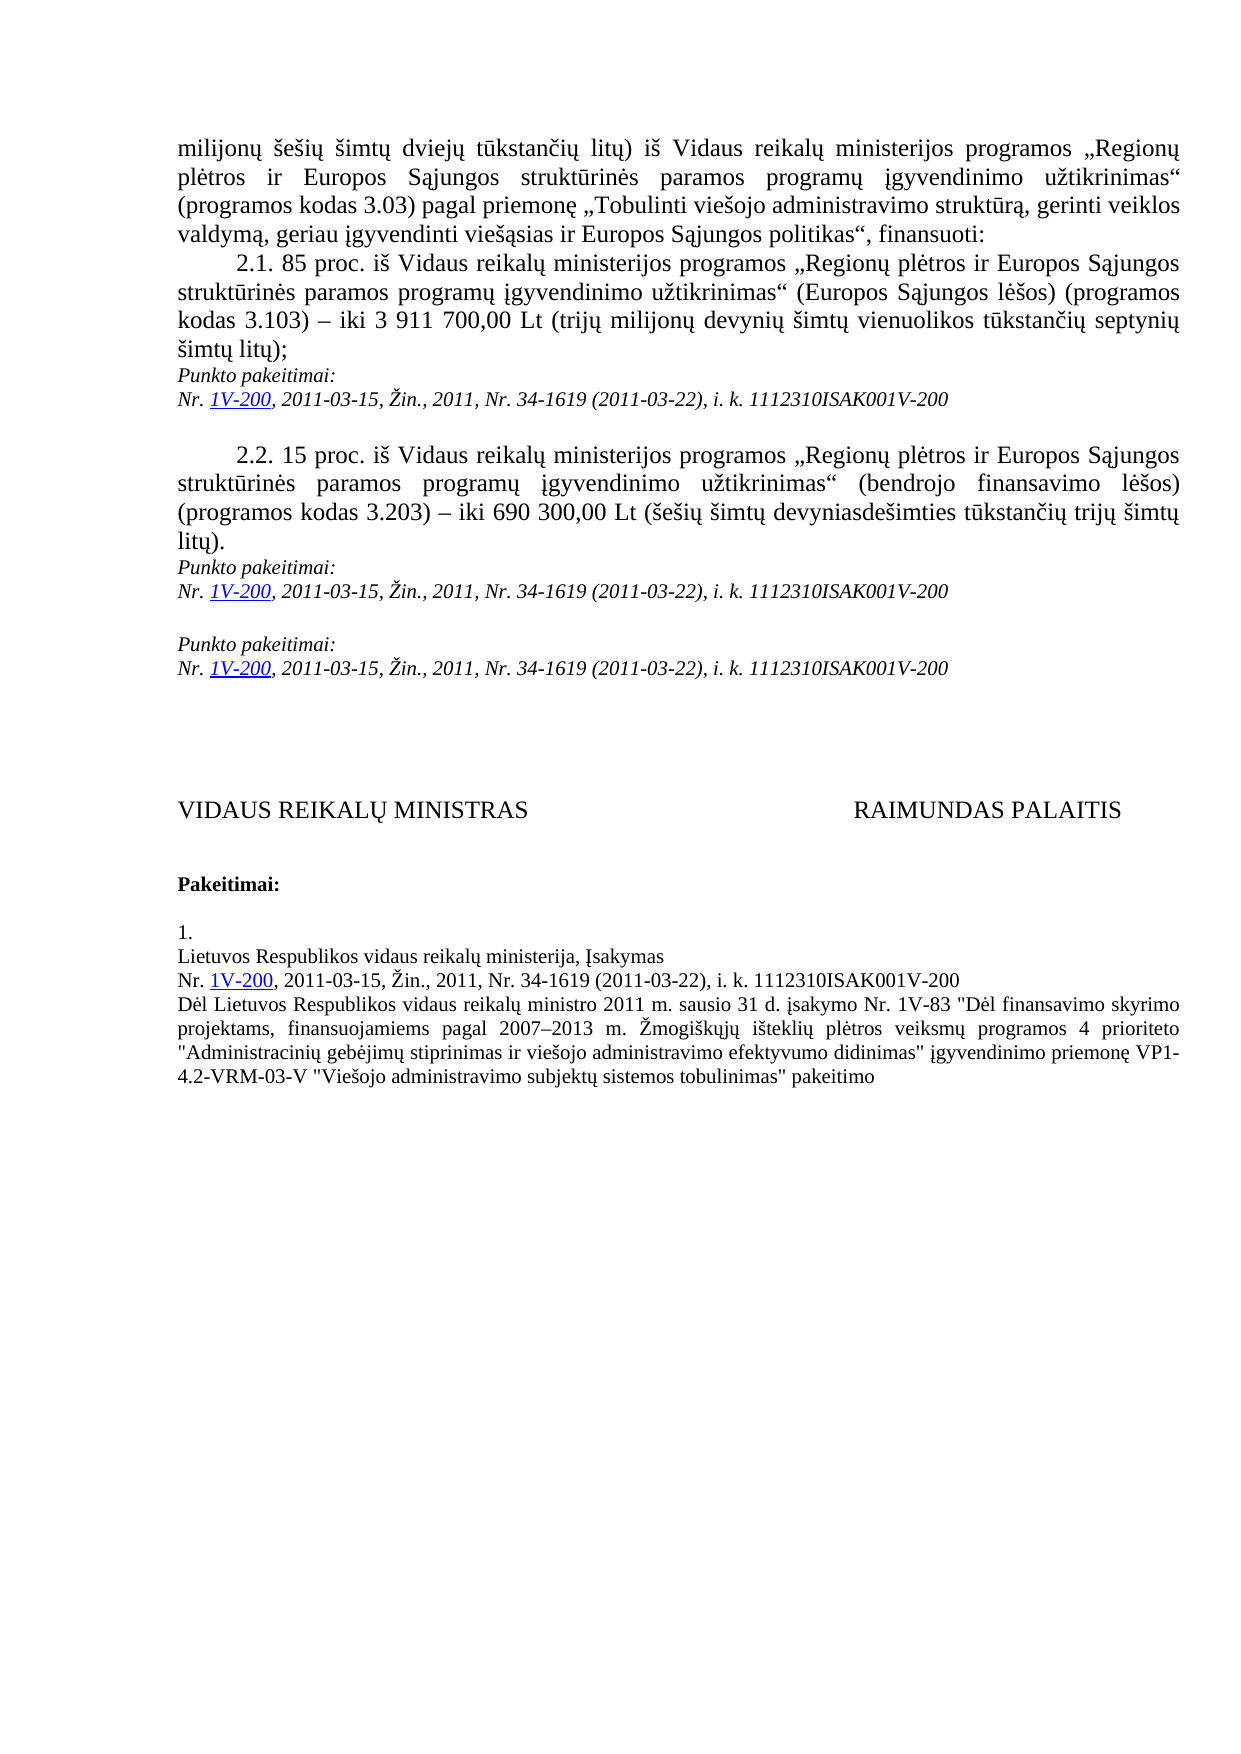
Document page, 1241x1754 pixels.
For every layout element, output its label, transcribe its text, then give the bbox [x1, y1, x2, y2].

text Punkto pakeitimai: [177, 632, 1181, 656]
text Nr. 1V-200, 2011-03-15, Žin., 2011, Nr. 34-1619 (2011-03-22), i. k. 1112310ISAK001V-200 [177, 387, 1181, 411]
text milijonų šešių šimtų dviejų tūkstančių litų) iš Vidaus reikalų ministerijos programos „Regionų plėtros ir Europos Sąjungos struktūrinės paramos programų įgyvendinimo užtikrinimas“ (programos kodas 3.03) pagal priemonę „Tobulinti viešojo administravimo struktūrą, gerinti veiklos valdymą, geriau įgyvendinti viešąsias ir Europos Sąjungos politikas“, finansuoti: [177, 133, 1181, 248]
text Pakeitimai: [177, 872, 1181, 896]
text Nr. 1V-200, 2011-03-15, Žin., 2011, Nr. 34-1619 (2011-03-22), i. k. 1112310ISAK001V-200 [177, 968, 1181, 992]
text Nr. 1V-200, 2011-03-15, Žin., 2011, Nr. 34-1619 (2011-03-22), i. k. 1112310ISAK001V-200 [177, 579, 1181, 603]
text Punkto pakeitimai: [177, 555, 1181, 579]
text 1. [177, 920, 1181, 944]
text Vidaus reikalų ministras Raimundas Palaitis [177, 795, 1181, 823]
text Dėl Lietuvos Respublikos vidaus reikalų ministro 2011 m. sausio 31 d. įsakymo Nr. 1V-83 "Dėl finansavimo skyrimo projektams, finansuojamiems pagal 2007–2013 m. Žmogiškųjų išteklių plėtros veiksmų programos 4 prioriteto "Administracinių gebėjimų stiprinimas ir viešojo administravimo efektyvumo didinimas" įgyvendinimo priemonę VP1-4.2-VRM-03-V "Viešojo administravimo subjektų sistemos tobulinimas" pakeitimo [177, 992, 1181, 1088]
text 2.1. 85 proc. iš Vidaus reikalų ministerijos programos „Regionų plėtros ir Europos Sąjungos struktūrinės paramos programų įgyvendinimo užtikrinimas“ (Europos Sąjungos lėšos) (programos kodas 3.103) – iki 3 911 700,00 Lt (trijų milijonų devynių šimtų vienuolikos tūkstančių septynių šimtų litų); [177, 248, 1181, 363]
text 2.2. 15 proc. iš Vidaus reikalų ministerijos programos „Regionų plėtros ir Europos Sąjungos struktūrinės paramos programų įgyvendinimo užtikrinimas“ (bendrojo finansavimo lėšos) (programos kodas 3.203) – iki 690 300,00 Lt (šešių šimtų devyniasdešimties tūkstančių trijų šimtų litų). [177, 440, 1181, 555]
text Punkto pakeitimai: [177, 363, 1181, 387]
text Nr. 1V-200, 2011-03-15, Žin., 2011, Nr. 34-1619 (2011-03-22), i. k. 1112310ISAK001V-200 [177, 656, 1181, 680]
text Lietuvos Respublikos vidaus reikalų ministerija, Įsakymas [177, 944, 1181, 968]
